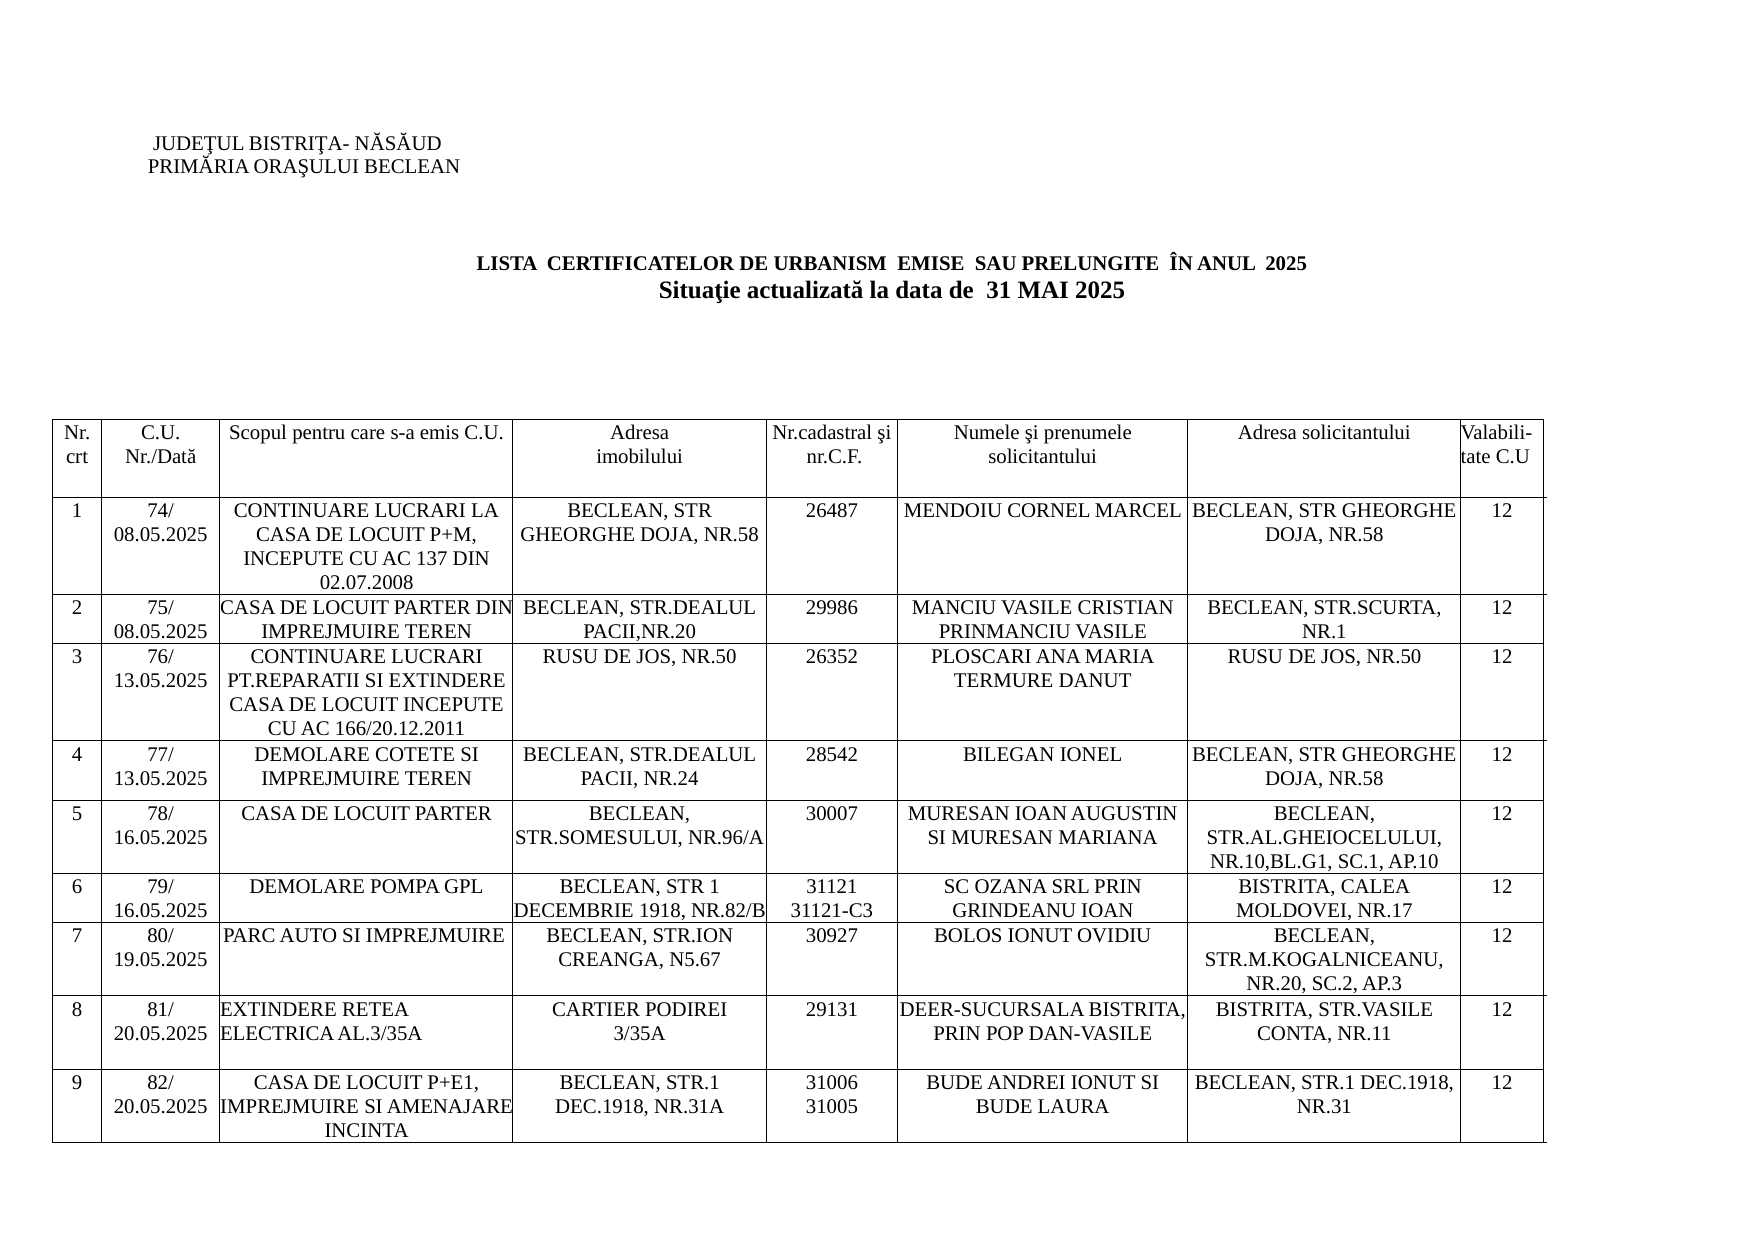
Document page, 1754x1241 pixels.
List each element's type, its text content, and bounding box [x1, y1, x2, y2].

table_cell MENDOIU CORNEL MARCEL [898, 498, 1187, 594]
table_cell 12 [1461, 923, 1543, 995]
table_cell CONTINUARE LUCRARI PT.REPARATII SI EXTINDERE CASA DE LOCUIT INCEPUTE CU AC 166/20.12.2011 [220, 644, 512, 740]
table_cell 82/ 20.05.2025 [102, 1070, 219, 1142]
table_cell 12 [1461, 644, 1543, 740]
table_cell CONTINUARE LUCRARI LA CASA DE LOCUIT P+M, INCEPUTE CU AC 137 DIN 02.07.2008 [220, 498, 512, 594]
table_cell 30927 [767, 923, 897, 995]
table_header Numele şi prenumele solicitantului [898, 420, 1187, 497]
table_cell BOLOS IONUT OVIDIU [898, 923, 1187, 995]
table_cell BUDE ANDREI IONUT SI BUDE LAURA [898, 1070, 1187, 1142]
table_cell BECLEAN, STR GHEORGHE DOJA, NR.58 [513, 498, 766, 594]
table_cell 31006 31005 [767, 1070, 897, 1142]
table_cell 29986 [767, 595, 897, 643]
table_cell CARTIER PODIREI 3/35A [513, 996, 766, 1069]
table_cell 8 [53, 996, 101, 1069]
table_cell DEMOLARE POMPA GPL [220, 874, 512, 922]
table_cell 31121 31121-C3 [767, 874, 897, 922]
table_cell BECLEAN, STR.M.KOGALNICEANU, NR.20, SC.2, AP.3 [1188, 923, 1460, 995]
table_cell 12 [1461, 1070, 1543, 1142]
table_header Adresa imobilului [513, 420, 766, 497]
table_cell MURESAN IOAN AUGUSTIN SI MURESAN MARIANA [898, 801, 1187, 873]
table_cell 28542 [767, 741, 897, 800]
table_header Adresa solicitantului [1188, 420, 1460, 497]
table_cell 74/ 08.05.2025 [102, 498, 219, 594]
table_cell BECLEAN, STR.ION CREANGA, N5.67 [513, 923, 766, 995]
table_cell BILEGAN IONEL [898, 741, 1187, 800]
table_cell 78/ 16.05.2025 [102, 801, 219, 873]
table_cell 81/ 20.05.2025 [102, 996, 219, 1069]
table_cell BISTRITA, CALEA MOLDOVEI, NR.17 [1188, 874, 1460, 922]
table_cell 76/ 13.05.2025 [102, 644, 219, 740]
table_cell 26352 [767, 644, 897, 740]
table_cell BECLEAN, STR GHEORGHE DOJA, NR.58 [1188, 498, 1460, 594]
table_cell BECLEAN, STR.1 DEC.1918, NR.31 [1188, 1070, 1460, 1142]
table_cell BECLEAN, STR.DEALUL PACII,NR.20 [513, 595, 766, 643]
table_cell 12 [1461, 996, 1543, 1069]
table_cell SC OZANA SRL PRIN GRINDEANU IOAN [898, 874, 1187, 922]
table_cell DEMOLARE COTETE SI IMPREJMUIRE TEREN [220, 741, 512, 800]
table_header Valabili-tate C.U [1461, 420, 1543, 497]
table_header Scopul pentru care s-a emis C.U. [220, 420, 512, 497]
table_cell CASA DE LOCUIT PARTER [220, 801, 512, 873]
table_cell 6 [53, 874, 101, 922]
table_cell BECLEAN, STR 1 DECEMBRIE 1918, NR.82/B [513, 874, 766, 922]
table_header Nr.cadastral şi nr.C.F. [767, 420, 897, 497]
table_cell 12 [1461, 801, 1543, 873]
table_cell 1 [53, 498, 101, 594]
table_cell 7 [53, 923, 101, 995]
table_cell EXTINDERE RETEA ELECTRICA AL.3/35A [220, 996, 512, 1069]
table_cell 5 [53, 801, 101, 873]
table_cell 9 [53, 1070, 101, 1142]
table_cell DEER-SUCURSALA BISTRITA, PRIN POP DAN-VASILE [898, 996, 1187, 1069]
table_header Nr. crt [53, 420, 101, 497]
table_cell 77/ 13.05.2025 [102, 741, 219, 800]
text PRIMĂRIA ORAŞULUI BECLEAN [148, 154, 1636, 178]
text LISTA CERTIFICATELOR DE URBANISM EMISE SAU PRELUNGITE ÎN ANUL 2025 [148, 251, 1636, 275]
table_cell 2 [53, 595, 101, 643]
table_cell 12 [1461, 874, 1543, 922]
table_cell 26487 [767, 498, 897, 594]
table_cell BECLEAN, STR.DEALUL PACII, NR.24 [513, 741, 766, 800]
table_cell PLOSCARI ANA MARIA TERMURE DANUT [898, 644, 1187, 740]
table_cell 29131 [767, 996, 897, 1069]
table_cell 12 [1461, 741, 1543, 800]
table_cell 4 [53, 741, 101, 800]
table_cell CASA DE LOCUIT PARTER DIN IMPREJMUIRE TEREN [220, 595, 512, 643]
table_cell 3 [53, 644, 101, 740]
table_cell BECLEAN, STR GHEORGHE DOJA, NR.58 [1188, 741, 1460, 800]
table_cell MANCIU VASILE CRISTIAN PRINMANCIU VASILE [898, 595, 1187, 643]
table_cell BECLEAN, STR.SCURTA, NR.1 [1188, 595, 1460, 643]
table_header C.U. Nr./Dată [102, 420, 219, 497]
table_cell BISTRITA, STR.VASILE CONTA, NR.11 [1188, 996, 1460, 1069]
table_cell 75/ 08.05.2025 [102, 595, 219, 643]
table_cell CASA DE LOCUIT P+E1, IMPREJMUIRE SI AMENAJARE INCINTA [220, 1070, 512, 1142]
table_cell 80/ 19.05.2025 [102, 923, 219, 995]
table_cell PARC AUTO SI IMPREJMUIRE [220, 923, 512, 995]
table_cell BECLEAN, STR.SOMESULUI, NR.96/A [513, 801, 766, 873]
table_cell 12 [1461, 498, 1543, 594]
table_cell 79/ 16.05.2025 [102, 874, 219, 922]
text Situaţie actualizată la data de 31 MAI 2025 [148, 275, 1636, 303]
table_cell 12 [1461, 595, 1543, 643]
text JUDEŢUL BISTRIŢA- NĂSĂUD [148, 130, 1636, 154]
table_cell RUSU DE JOS, NR.50 [1188, 644, 1460, 740]
table_cell BECLEAN, STR.AL.GHEIOCELULUI, NR.10,BL.G1, SC.1, AP.10 [1188, 801, 1460, 873]
table_cell RUSU DE JOS, NR.50 [513, 644, 766, 740]
table_cell 30007 [767, 801, 897, 873]
table_cell BECLEAN, STR.1 DEC.1918, NR.31A [513, 1070, 766, 1142]
